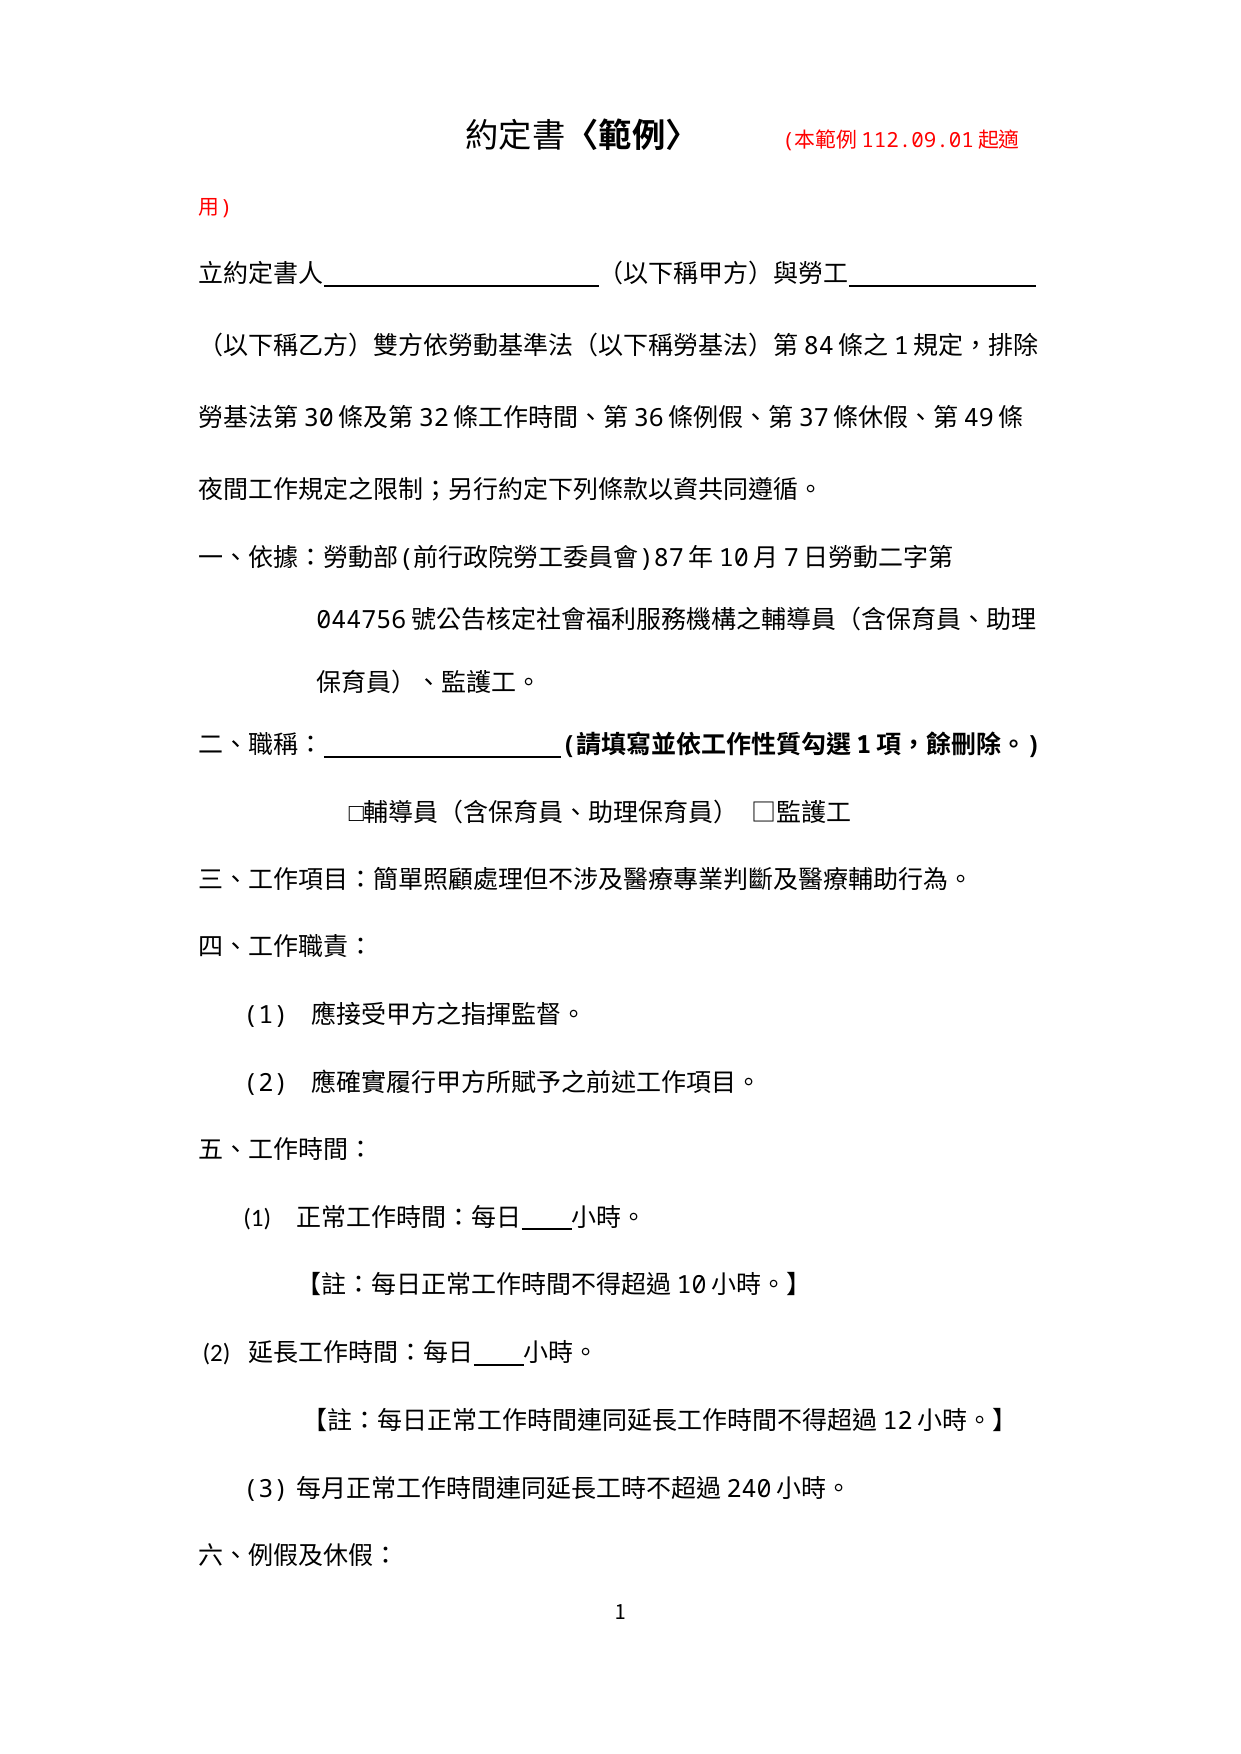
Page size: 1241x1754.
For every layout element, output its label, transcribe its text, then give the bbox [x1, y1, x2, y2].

table_cell 四、工作職責： 應接受甲方之指揮監督。 應確實履行甲方所賦予之前述工作項目。 [188, 903, 1053, 1106]
table_cell 五、工作時間： 正常工作時間：每日 小時。 【註：每日正常工作時間不得超過10小時。】 延長工作時間：每日 小時。 【註：每日正常工作時間連同延長工作時間不得超過12小時。】 每月正常工作時間連同延長工時不超過240小時。 [188, 1106, 1053, 1512]
table_cell 三、工作項目：簡單照顧處理但不涉及醫療專業判斷及醫療輔助行為。 [188, 836, 1053, 903]
table_cell 二、職稱： (請填寫並依工作性質勾選1項，餘刪除。) □輔導員（含保育員、助理保育員） □監護工 [188, 701, 1053, 836]
table_cell 六、例假及休假： 乙方同意甲方將勞基法第36條規定所稱例假日，每2週至少有例假日2日及勞基法第37條規定所稱休假日，一併排定於班表中。 甲方依勞基法第40條規定之天災、事變或突發事件等法定原因辦理時，可使乙方於例假日出勤。 乙方為配合甲方公務需要，同意於班表排定之休假日出勤，乙方於休假日出勤者，工資加倍發給。 [188, 1512, 1053, 1579]
table_cell 立約定書人 （以下稱甲方）與勞工 （以下稱乙方）雙方依勞動基準法（以下稱勞基法）第84條之1規定，排除勞基法第30條及第32條工作時間、第36條例假、第37條休假、第49條夜間工作規定之限制；另行約定下列條款以資共同遵循。 一、依據：勞動部(前行政院勞工委員會)87年10月7日勞動二字第044756號公告核定社會福利服務機構之輔導員（含保育員、助理保育員）、監護工。 [188, 230, 1053, 701]
table_header 約定書〈範例〉 (本範例112.09.01起適用) [188, 92, 1053, 230]
